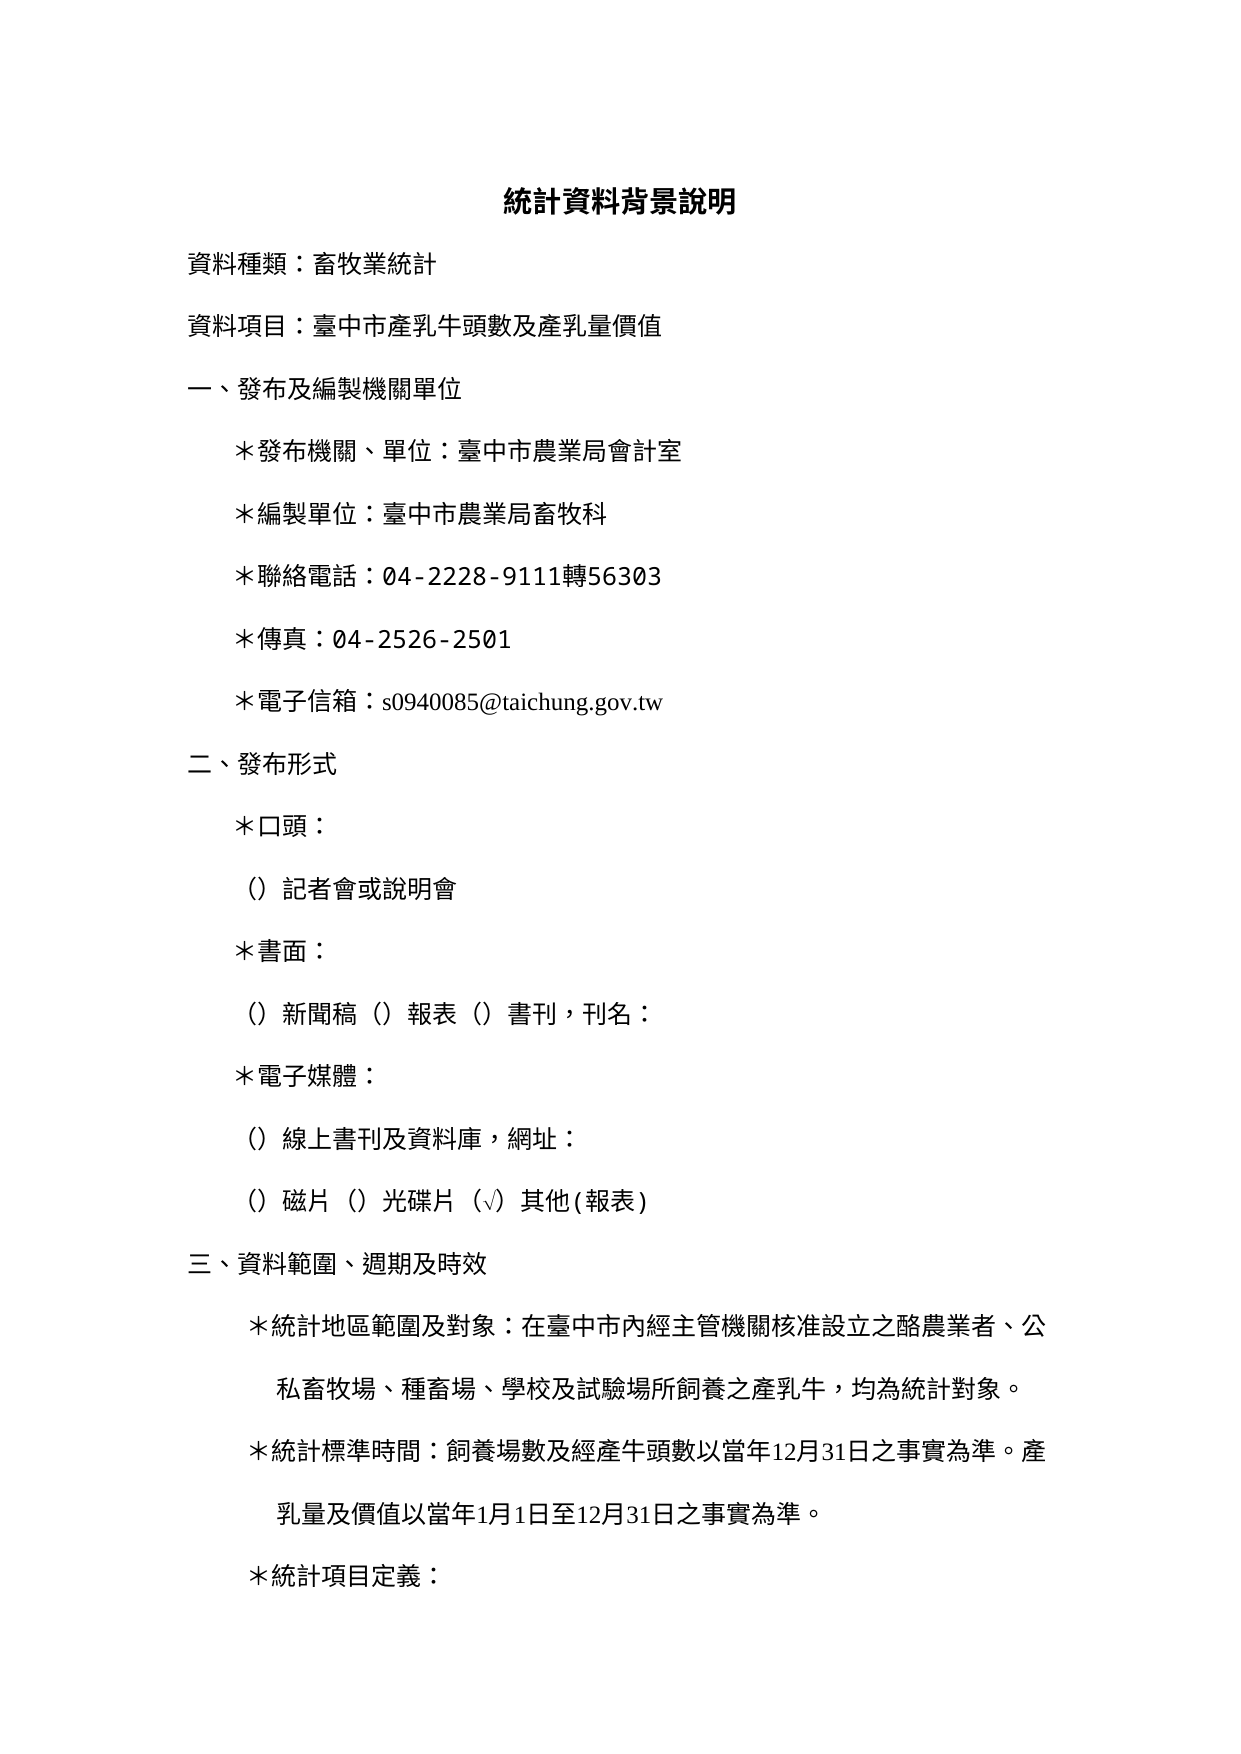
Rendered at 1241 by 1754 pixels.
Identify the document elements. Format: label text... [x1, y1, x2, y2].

text 資料種類：畜牧業統計 [187, 221, 1053, 283]
text （）線上書刊及資料庫，網址： [187, 1096, 1053, 1158]
text 統計資料背景說明 [187, 158, 1053, 221]
text 一、發布及編製機關單位 [187, 346, 1053, 408]
text ＊編製單位：臺中市農業局畜牧科 [187, 471, 1053, 533]
text 二、發布形式 [187, 721, 1053, 783]
text 資料項目：臺中市產乳牛頭數及產乳量價值 [187, 283, 1053, 346]
text （）新聞稿（）報表（）書刊，刊名： [187, 971, 1053, 1033]
text ＊發布機關、單位：臺中市農業局會計室 [187, 408, 1053, 471]
text 三、資料範圍、週期及時效 [187, 1221, 1053, 1283]
text （）磁片（）光碟片（）其他(報表) [187, 1158, 1053, 1221]
text ＊傳真：04-2526-2501 [187, 596, 1053, 658]
text ＊統計項目定義： [246, 1533, 1053, 1596]
text ＊電子媒體： [187, 1033, 1053, 1096]
text ＊聯絡電話：04-2228-9111轉56303 [187, 533, 1053, 596]
text ＊電子信箱：s0940085@taichung.gov.tw [187, 658, 1053, 721]
text （）記者會或說明會 [187, 846, 1053, 908]
text ＊統計標準時間：飼養場數及經產牛頭數以當年12月31日之事實為準。產乳量及價值以當年1月1日至12月31日之事實為準。 [246, 1408, 1053, 1533]
text ＊書面： [187, 908, 1053, 971]
text ＊口頭： [187, 783, 1053, 846]
text ＊統計地區範圍及對象：在臺中市內經主管機關核准設立之酪農業者、公私畜牧場、種畜場、學校及試驗場所飼養之產乳牛，均為統計對象。 [246, 1283, 1053, 1408]
